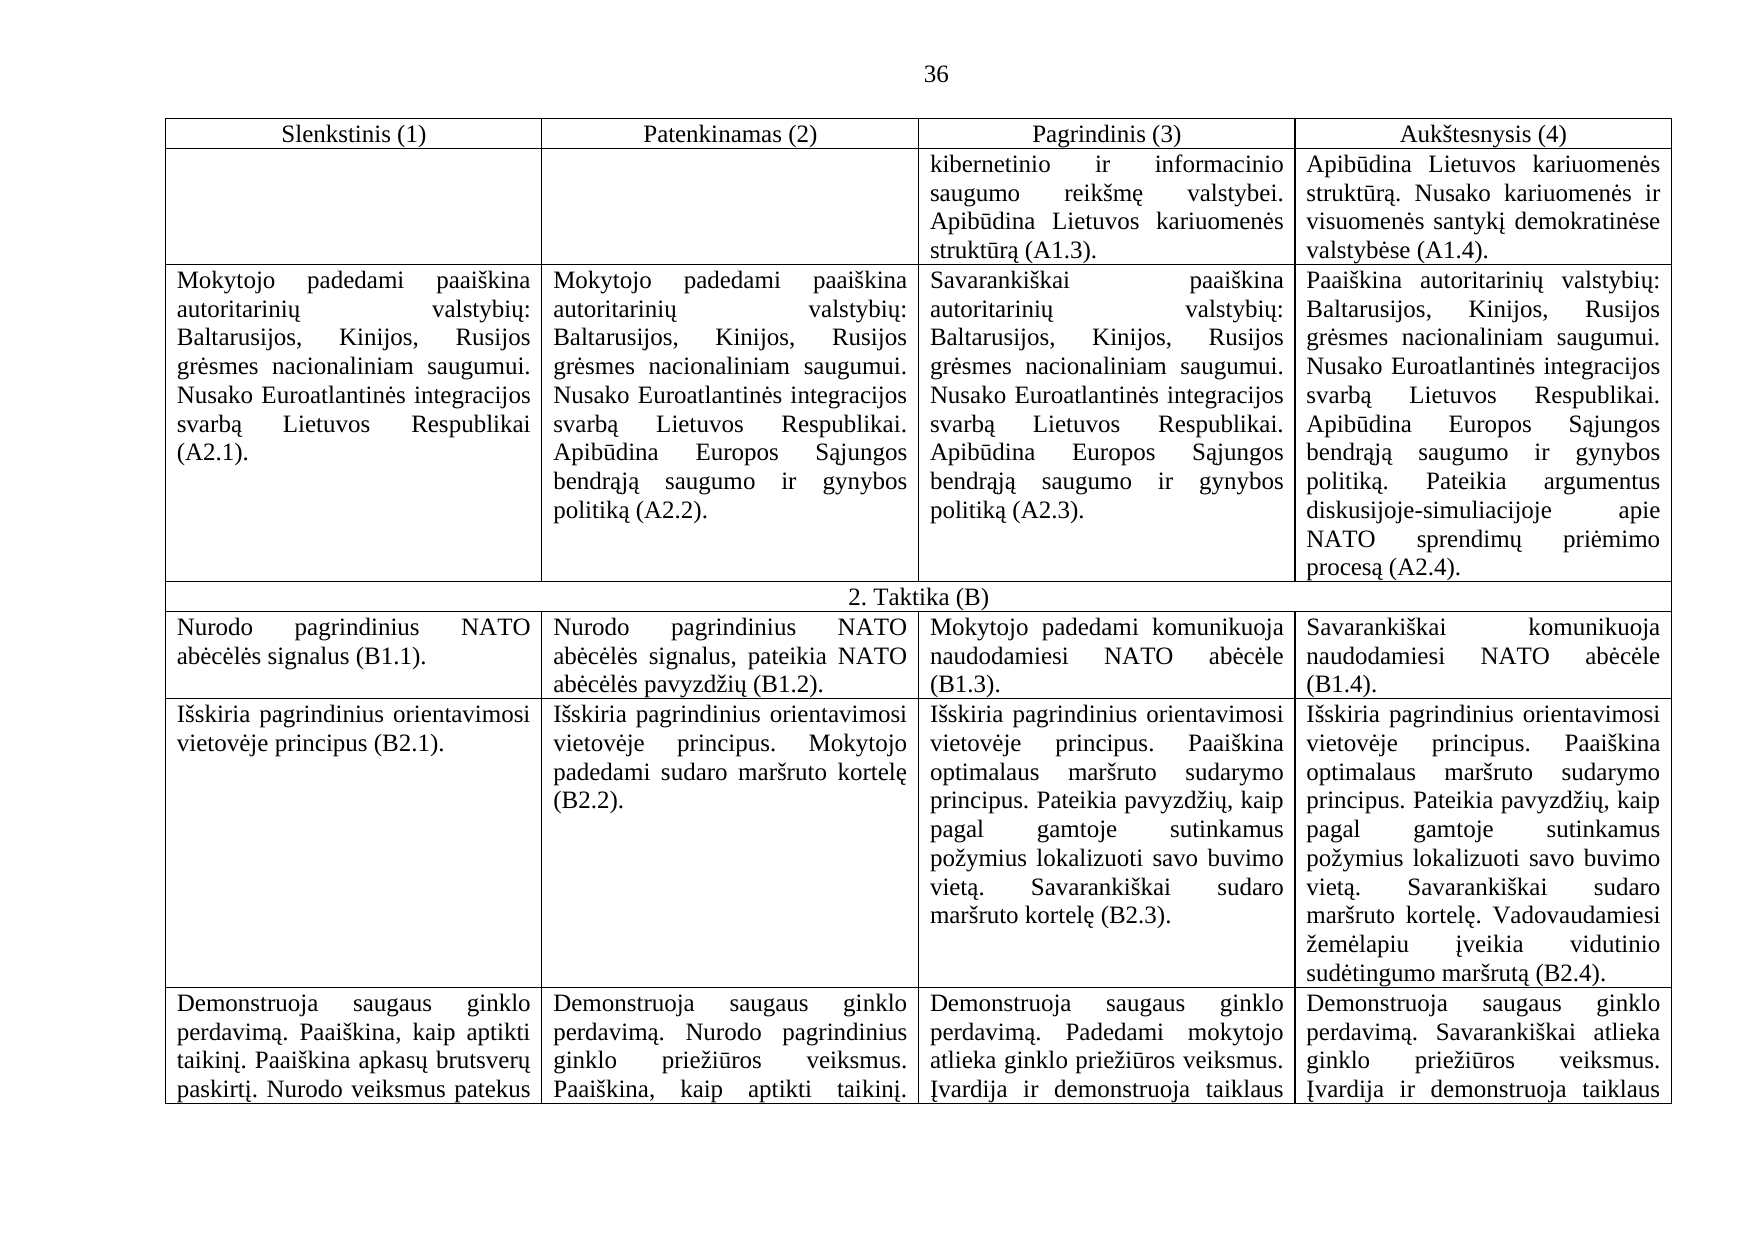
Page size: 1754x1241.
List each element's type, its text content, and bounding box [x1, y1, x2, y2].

table_cell Išskiria pagrindinius orientavimosi vietovėje principus (B2.1). [166, 699, 541, 987]
table_cell Išskiria pagrindinius orientavimosi vietovėje principus. Mokytojo padedami sudaro maršruto kortelę (B2.2). [542, 699, 918, 987]
table_cell Mokytojo padedami paaiškina autoritarinių valstybių: Baltarusijos, Kinijos, Rusijos grėsmes nacionaliniam saugumui. Nusako Euroatlantinės integracijos svarbą Lietuvos Respublikai. Apibūdina Europos Sąjungos bendrąją saugumo ir gynybos politiką (A2.2). [542, 265, 918, 581]
table_cell Mokytojo padedami paaiškina autoritarinių valstybių: Baltarusijos, Kinijos, Rusijos grėsmes nacionaliniam saugumui. Nusako Euroatlantinės integracijos svarbą Lietuvos Respublikai (A2.1). [166, 265, 541, 581]
table_header Aukštesnysis (4) [1296, 119, 1671, 148]
table_cell Išskiria pagrindinius orientavimosi vietovėje principus. Paaiškina optimalaus maršruto sudarymo principus. Pateikia pavyzdžių, kaip pagal gamtoje sutinkamus požymius lokalizuoti savo buvimo vietą. Savarankiškai sudaro maršruto kortelę. Vadovaudamiesi žemėlapiu įveikia vidutinio sudėtingumo maršrutą (B2.4). [1296, 699, 1671, 987]
table_cell Demonstruoja saugaus ginklo perdavimą. Padedami mokytojo atlieka ginklo priežiūros veiksmus. Įvardija ir demonstruoja taiklaus [919, 988, 1294, 1103]
table_cell Išskiria pagrindinius orientavimosi vietovėje principus. Paaiškina optimalaus maršruto sudarymo principus. Pateikia pavyzdžių, kaip pagal gamtoje sutinkamus požymius lokalizuoti savo buvimo vietą. Savarankiškai sudaro maršruto kortelę (B2.3). [919, 699, 1294, 987]
table_cell Nurodo pagrindinius NATO abėcėlės signalus (B1.1). [166, 612, 541, 698]
table_cell Paaiškina autoritarinių valstybių: Baltarusijos, Kinijos, Rusijos grėsmes nacionaliniam saugumui. Nusako Euroatlantinės integracijos svarbą Lietuvos Respublikai. Apibūdina Europos Sąjungos bendrąją saugumo ir gynybos politiką. Pateikia argumentus diskusijoje-simuliacijoje apie NATO sprendimų priėmimo procesą (A2.4). [1296, 265, 1671, 581]
table_cell 2. Taktika (B) [166, 582, 1671, 611]
table_cell [542, 149, 918, 264]
table_cell Demonstruoja saugaus ginklo perdavimą. Nurodo pagrindinius ginklo priežiūros veiksmus. Paaiškina, kaip aptikti taikinį. [542, 988, 918, 1103]
table_cell kibernetinio ir informacinio saugumo reikšmę valstybei. Apibūdina Lietuvos kariuomenės struktūrą (A1.3). [919, 149, 1294, 264]
table_cell Savarankiškai komunikuoja naudodamiesi NATO abėcėle (B1.4). [1296, 612, 1671, 698]
table_cell Mokytojo padedami komunikuoja naudodamiesi NATO abėcėle (B1.3). [919, 612, 1294, 698]
table_cell Demonstruoja saugaus ginklo perdavimą. Paaiškina, kaip aptikti taikinį. Paaiškina apkasų brutsverų paskirtį. Nurodo veiksmus patekus [166, 988, 541, 1103]
table_header Slenkstinis (1) [166, 119, 541, 148]
table_cell Savarankiškai paaiškina autoritarinių valstybių: Baltarusijos, Kinijos, Rusijos grėsmes nacionaliniam saugumui. Nusako Euroatlantinės integracijos svarbą Lietuvos Respublikai. Apibūdina Europos Sąjungos bendrąją saugumo ir gynybos politiką (A2.3). [919, 265, 1294, 581]
table_cell [166, 149, 541, 264]
table_header Pagrindinis (3) [919, 119, 1294, 148]
table_header Patenkinamas (2) [542, 119, 918, 148]
table_cell Demonstruoja saugaus ginklo perdavimą. Savarankiškai atlieka ginklo priežiūros veiksmus. Įvardija ir demonstruoja taiklaus [1296, 988, 1671, 1103]
table_cell Nurodo pagrindinius NATO abėcėlės signalus, pateikia NATO abėcėlės pavyzdžių (B1.2). [542, 612, 918, 698]
table_cell Apibūdina Lietuvos kariuomenės struktūrą. Nusako kariuomenės ir visuomenės santykį demokratinėse valstybėse (A1.4). [1296, 149, 1671, 264]
